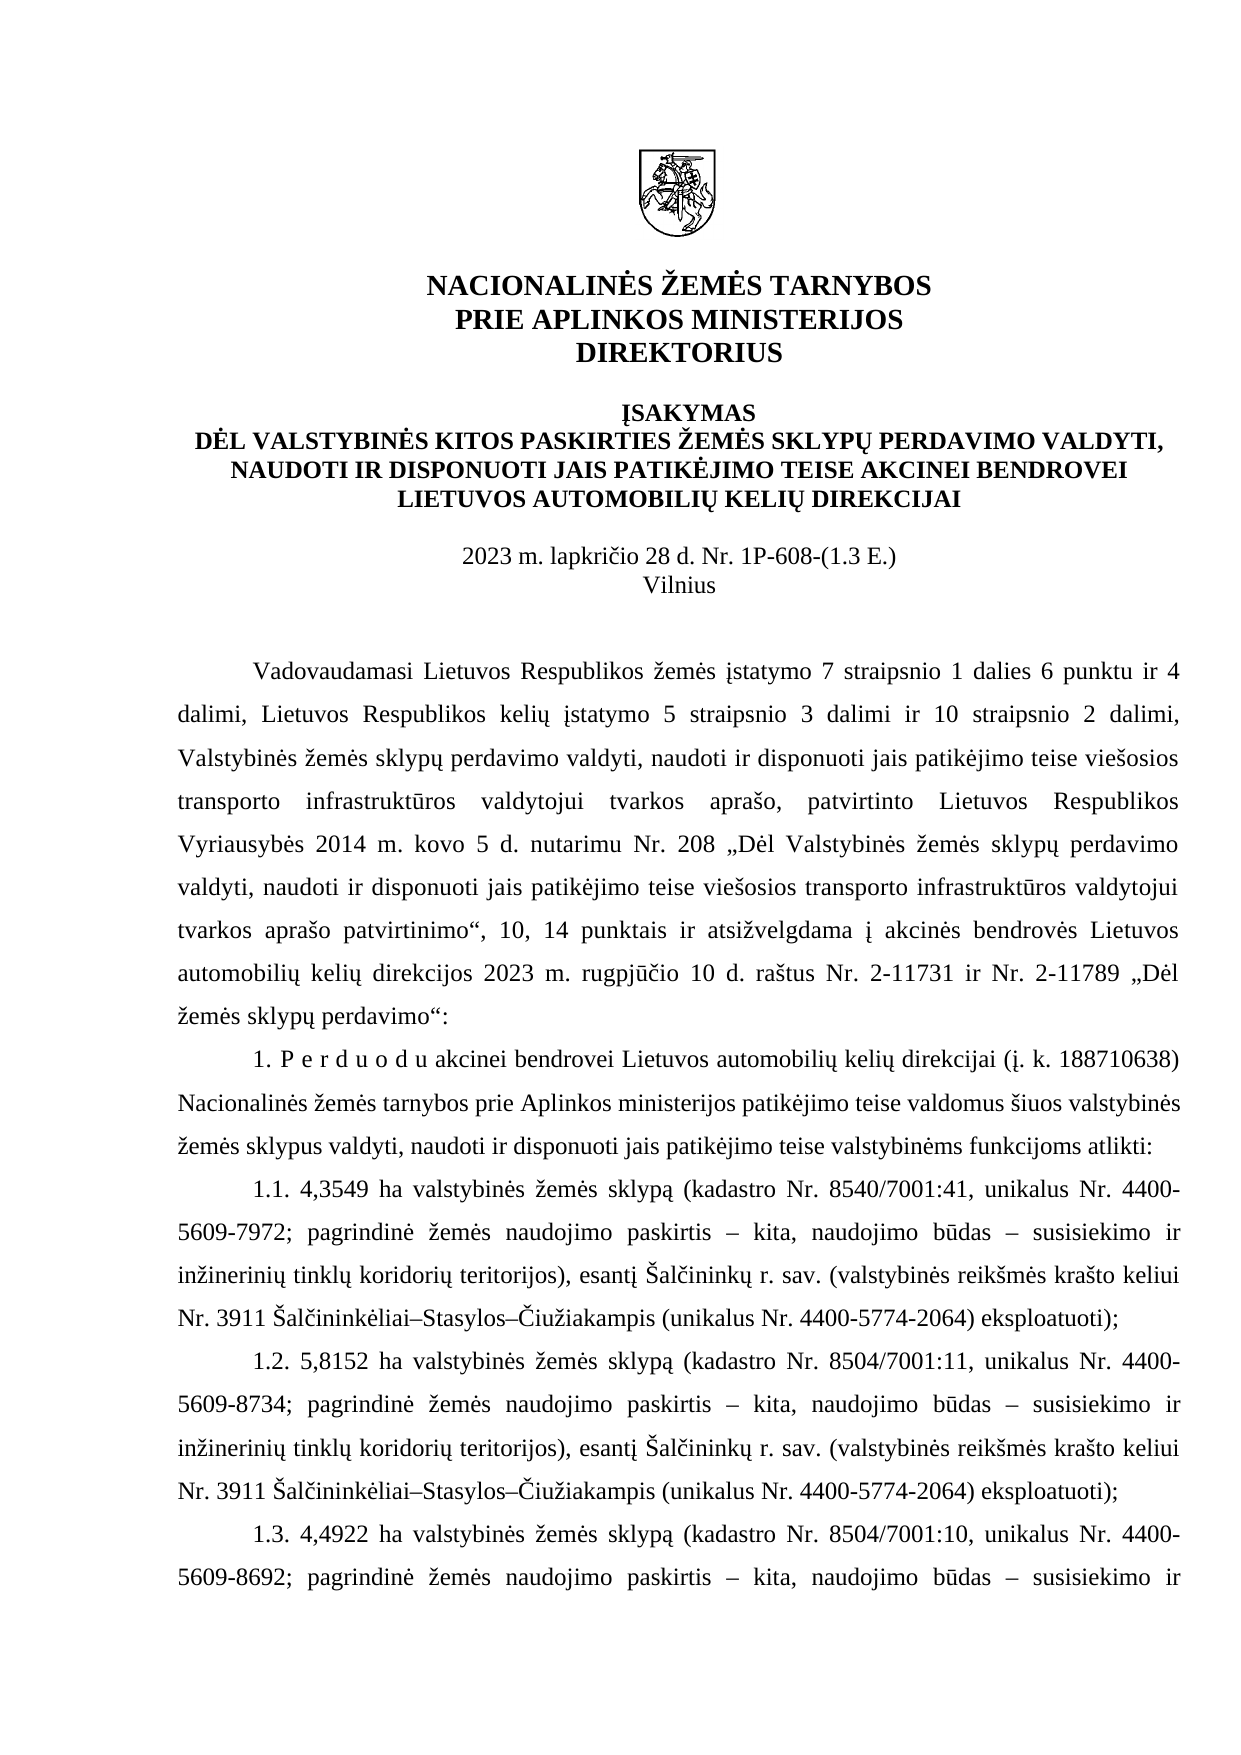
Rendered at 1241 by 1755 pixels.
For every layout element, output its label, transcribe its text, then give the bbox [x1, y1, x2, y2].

text 2023 m. lapkričio 28 d. Nr. 1P-608-(1.3 E.) [177, 541, 1181, 570]
text 1.3. 4,4922 ha valstybinės žemės sklypą (kadastro Nr. 8504/7001:10, unikalus Nr. 4400-5609-8692; pagrindinė žemės naudojimo paskirtis – kita, naudojimo būdas – susisiekimo ir [177, 1519, 1181, 1591]
text 1. P e r d u o d u akcinei bendrovei Lietuvos automobilių kelių direkcijai (į. k. 188710638) Nacionalinės žemės tarnybos prie Aplinkos ministerijos patikėjimo teise valdomus šiuos valstybinės žemės sklypus valdyti, naudoti ir disponuoti jais patikėjimo teise valstybinėms funkcijoms atlikti: [177, 1044, 1181, 1159]
text DIREKTORIUS [177, 335, 1181, 369]
text 1.1. 4,3549 ha valstybinės žemės sklypą (kadastro Nr. 8540/7001:41, unikalus Nr. 4400-5609-7972; pagrindinė žemės naudojimo paskirtis – kita, naudojimo būdas – susisiekimo ir inžinerinių tinklų koridorių teritorijos), esantį Šalčininkų r. sav. (valstybinės reikšmės krašto keliui Nr. 3911 Šalčininkėliai–Stasylos–Čiužiakampis (unikalus Nr. 4400-5774-2064) eksploatuoti); [177, 1174, 1181, 1332]
text Vilnius [177, 570, 1181, 599]
text Vadovaudamasi Lietuvos Respublikos žemės įstatymo 7 straipsnio 1 dalies 6 punktu ir 4 dalimi, Lietuvos Respublikos kelių įstatymo 5 straipsnio 3 dalimi ir 10 straipsnio 2 dalimi, Valstybinės žemės sklypų perdavimo valdyti, naudoti ir disponuoti jais patikėjimo teise viešosios transporto infrastruktūros valdytojui tvarkos aprašo, patvirtinto Lietuvos Respublikos Vyriausybės 2014 m. kovo 5 d. nutarimu Nr. 208 „Dėl Valstybinės žemės sklypų perdavimo valdyti, naudoti ir disponuoti jais patikėjimo teise viešosios transporto infrastruktūros valdytojui tvarkos aprašo patvirtinimo“, 10, 14 punktais ir atsižvelgdama į akcinės bendrovės Lietuvos automobilių kelių direkcijos 2023 m. rugpjūčio 10 d. raštus Nr. 2-11731 ir Nr. 2-11789 „Dėl žemės sklypų perdavimo“: [177, 656, 1181, 1030]
text PRIE APLINKOS MINISTERIJOS [177, 302, 1181, 335]
text DĖL VALSTYBINĖS KITOS PASKIRTIES ŽEMĖS SKLYPų PERDAVIMO VALDYTI, NAUDOTI IR DISPONUOTI Jais PATIKĖJIMO TEISE AKCINEI BENDROVEI LIETUVOS AUTOMOBILIŲ KELIŲ DIREKCIJAI [177, 426, 1181, 513]
text ĮSAKYMAS [196, 398, 1181, 426]
text 1.2. 5,8152 ha valstybinės žemės sklypą (kadastro Nr. 8504/7001:11, unikalus Nr. 4400-5609-8734; pagrindinė žemės naudojimo paskirtis – kita, naudojimo būdas – susisiekimo ir inžinerinių tinklų koridorių teritorijos), esantį Šalčininkų r. sav. (valstybinės reikšmės krašto keliui Nr. 3911 Šalčininkėliai–Stasylos–Čiužiakampis (unikalus Nr. 4400-5774-2064) eksploatuoti); [177, 1346, 1181, 1504]
text NACIONALINĖS ŽEMĖS TARNYBOS [177, 268, 1181, 302]
